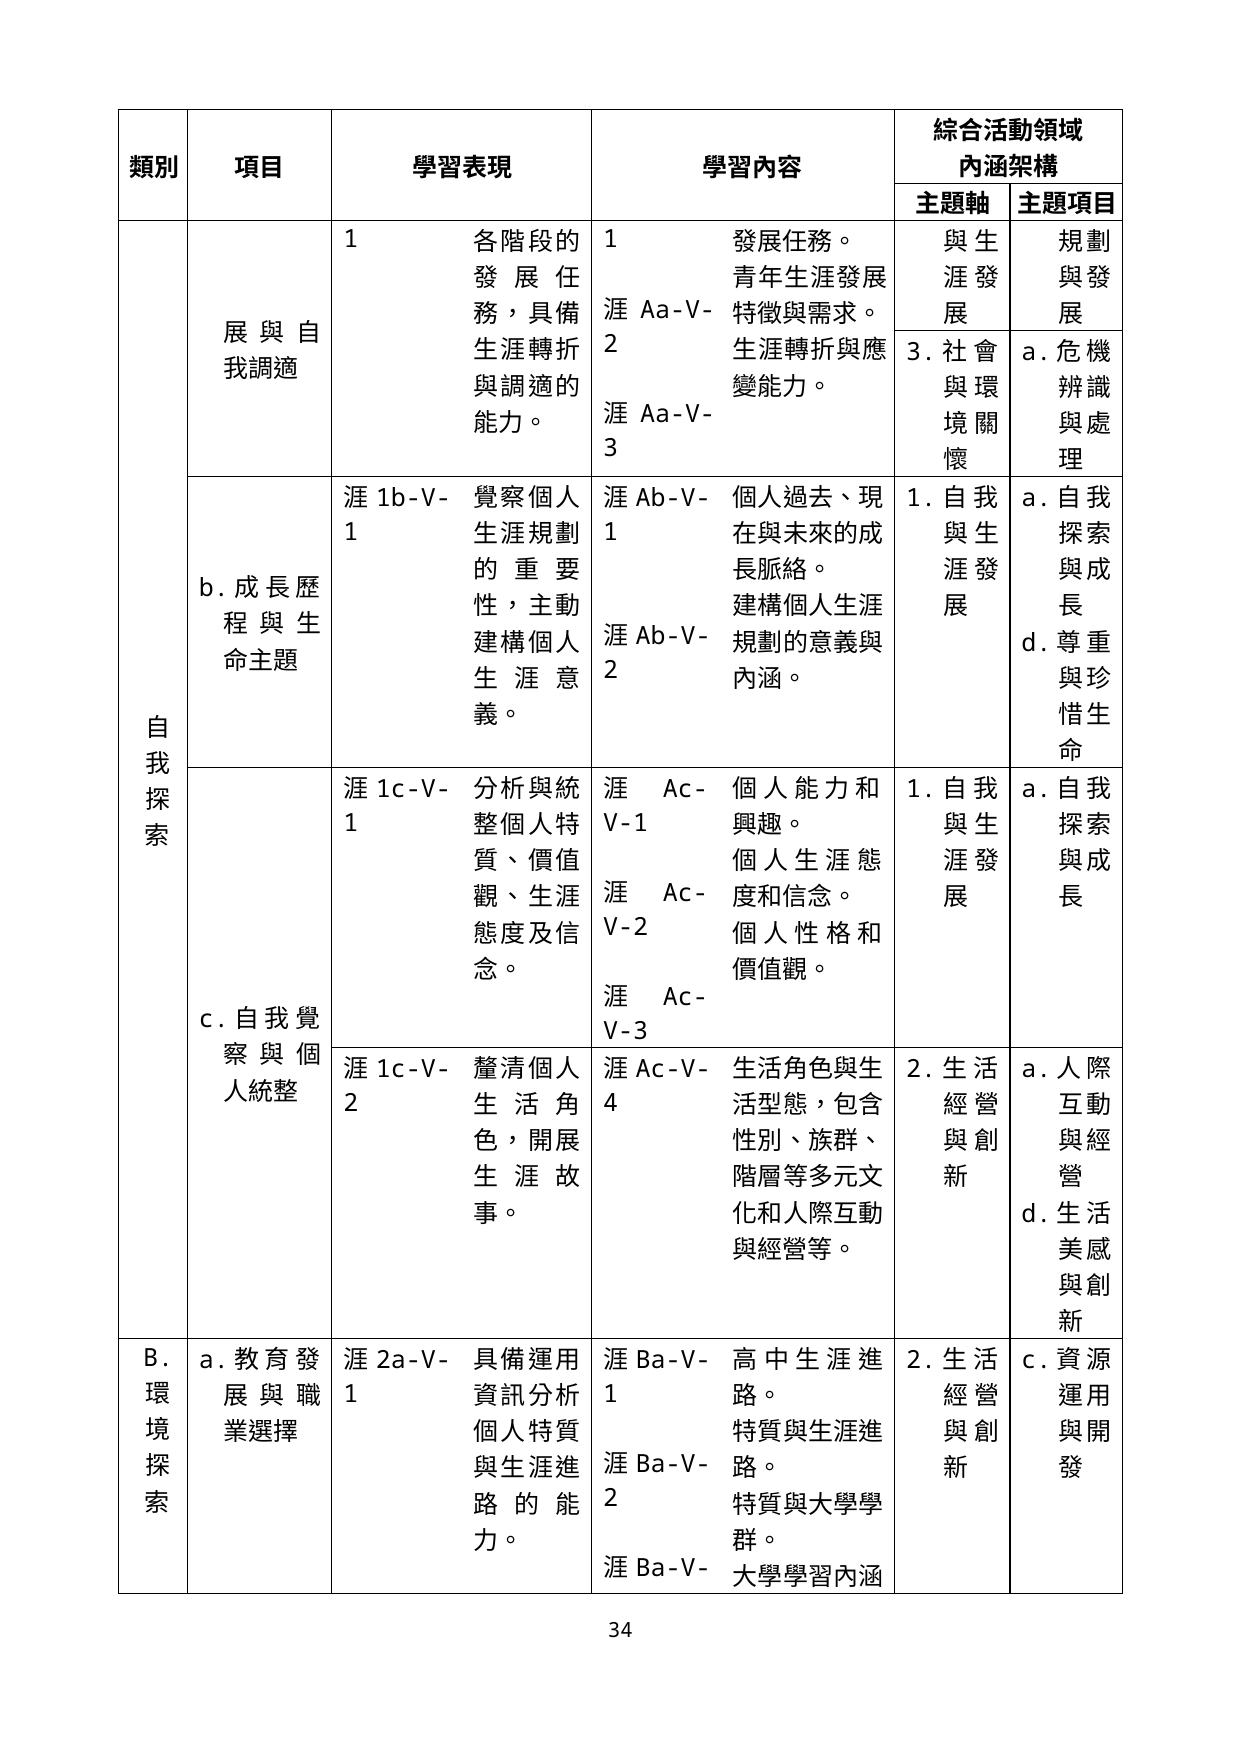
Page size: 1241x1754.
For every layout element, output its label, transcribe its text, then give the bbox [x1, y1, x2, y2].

table_header 項目 [188, 110, 331, 220]
table_cell 2.生活經營與創新 [895, 1048, 1009, 1338]
table_header 類別 [119, 110, 187, 220]
table_cell a.自我探索與成長 [1011, 768, 1122, 1047]
table_cell 涯1b-V-1 [332, 477, 462, 767]
table_header 綜合活動領域 內涵架構 [895, 110, 1122, 183]
table_cell 1.自我與生涯發展 [895, 768, 1009, 1047]
table_cell B. 環 境 探 索 [119, 1339, 187, 1593]
table_cell 涯Ac-V-4 [592, 1048, 721, 1338]
table_cell 1.自我與生涯發展 [895, 477, 1009, 767]
table_cell 發展任務。 青年生涯發展特徵與需求。 生涯轉折與應變能力。 [721, 221, 894, 476]
table_cell 釐清個人生活角色，開展生涯故事。 [462, 1048, 591, 1338]
table_cell c.資源運用與開發 [1011, 1339, 1122, 1593]
table_cell 涯1c-V-1 [332, 768, 462, 1047]
table_header 學習表現 [332, 110, 591, 220]
table_cell 3.社會與環境關懷 [895, 331, 1009, 476]
table_cell 生活角色與生活型態，包含性別、族群、階層等多元文化和人際互動與經營等。 [721, 1048, 894, 1338]
table_cell 覺察個人生涯規劃的重要性，主動建構個人生涯意義。 [462, 477, 591, 767]
table_cell 自 我 探 索 [119, 221, 187, 1338]
table_cell a.自我探索與成長 d.尊重與珍惜生命 [1011, 477, 1122, 767]
table_cell c.自我覺察與個人統整 [188, 768, 331, 1338]
table_cell 展與自我調適 [188, 221, 331, 476]
table_cell 1 涯Aa-V-2 涯Aa-V-3 [592, 221, 721, 476]
table_cell 規劃與發展 [1011, 221, 1122, 330]
table_cell 涯Ba-V-1 涯Ba-V-2 涯Ba-V- [592, 1339, 721, 1593]
table_cell a.教育發展與職業選擇 [188, 1339, 331, 1593]
table_cell 個人能力和興趣。 個人生涯態度和信念。 個人性格和價值觀。 [721, 768, 894, 1047]
table_cell b.成長歷程與生命主題 [188, 477, 331, 767]
table_cell 具備運用資訊分析個人特質與生涯進路的能力。 [462, 1339, 591, 1593]
table_cell 2.生活經營與創新 [895, 1339, 1009, 1593]
table_cell 主題軸 [895, 184, 1009, 220]
table_cell 涯2a-V-1 [332, 1339, 462, 1593]
table_cell 個人過去、現在與未來的成長脈絡。 建構個人生涯規劃的意義與內涵。 [721, 477, 894, 767]
table_header 學習內容 [592, 110, 894, 220]
table_cell 高中生涯進路。 特質與生涯進路。 特質與大學學群。 大學學習內涵 [721, 1339, 894, 1593]
table_cell 1 [332, 221, 462, 476]
table_cell 涯1c-V-2 [332, 1048, 462, 1338]
table_cell 分析與統整個人特質、價值觀、生涯態度及信念。 [462, 768, 591, 1047]
table_cell a.危機辨識與處理 [1011, 331, 1122, 476]
table_cell 各階段的發展任務，具備生涯轉折與調適的能力。 [462, 221, 591, 476]
table_cell 涯Ac-V-1 涯Ac-V-2 涯Ac-V-3 [592, 768, 721, 1047]
table_cell 主題項目 [1011, 184, 1122, 220]
table_cell 與生涯發展 [895, 221, 1009, 330]
table_cell 涯Ab-V-1 涯Ab-V-2 [592, 477, 721, 767]
table_cell a.人際互動與經營 d.生活美感與創新 [1011, 1048, 1122, 1338]
